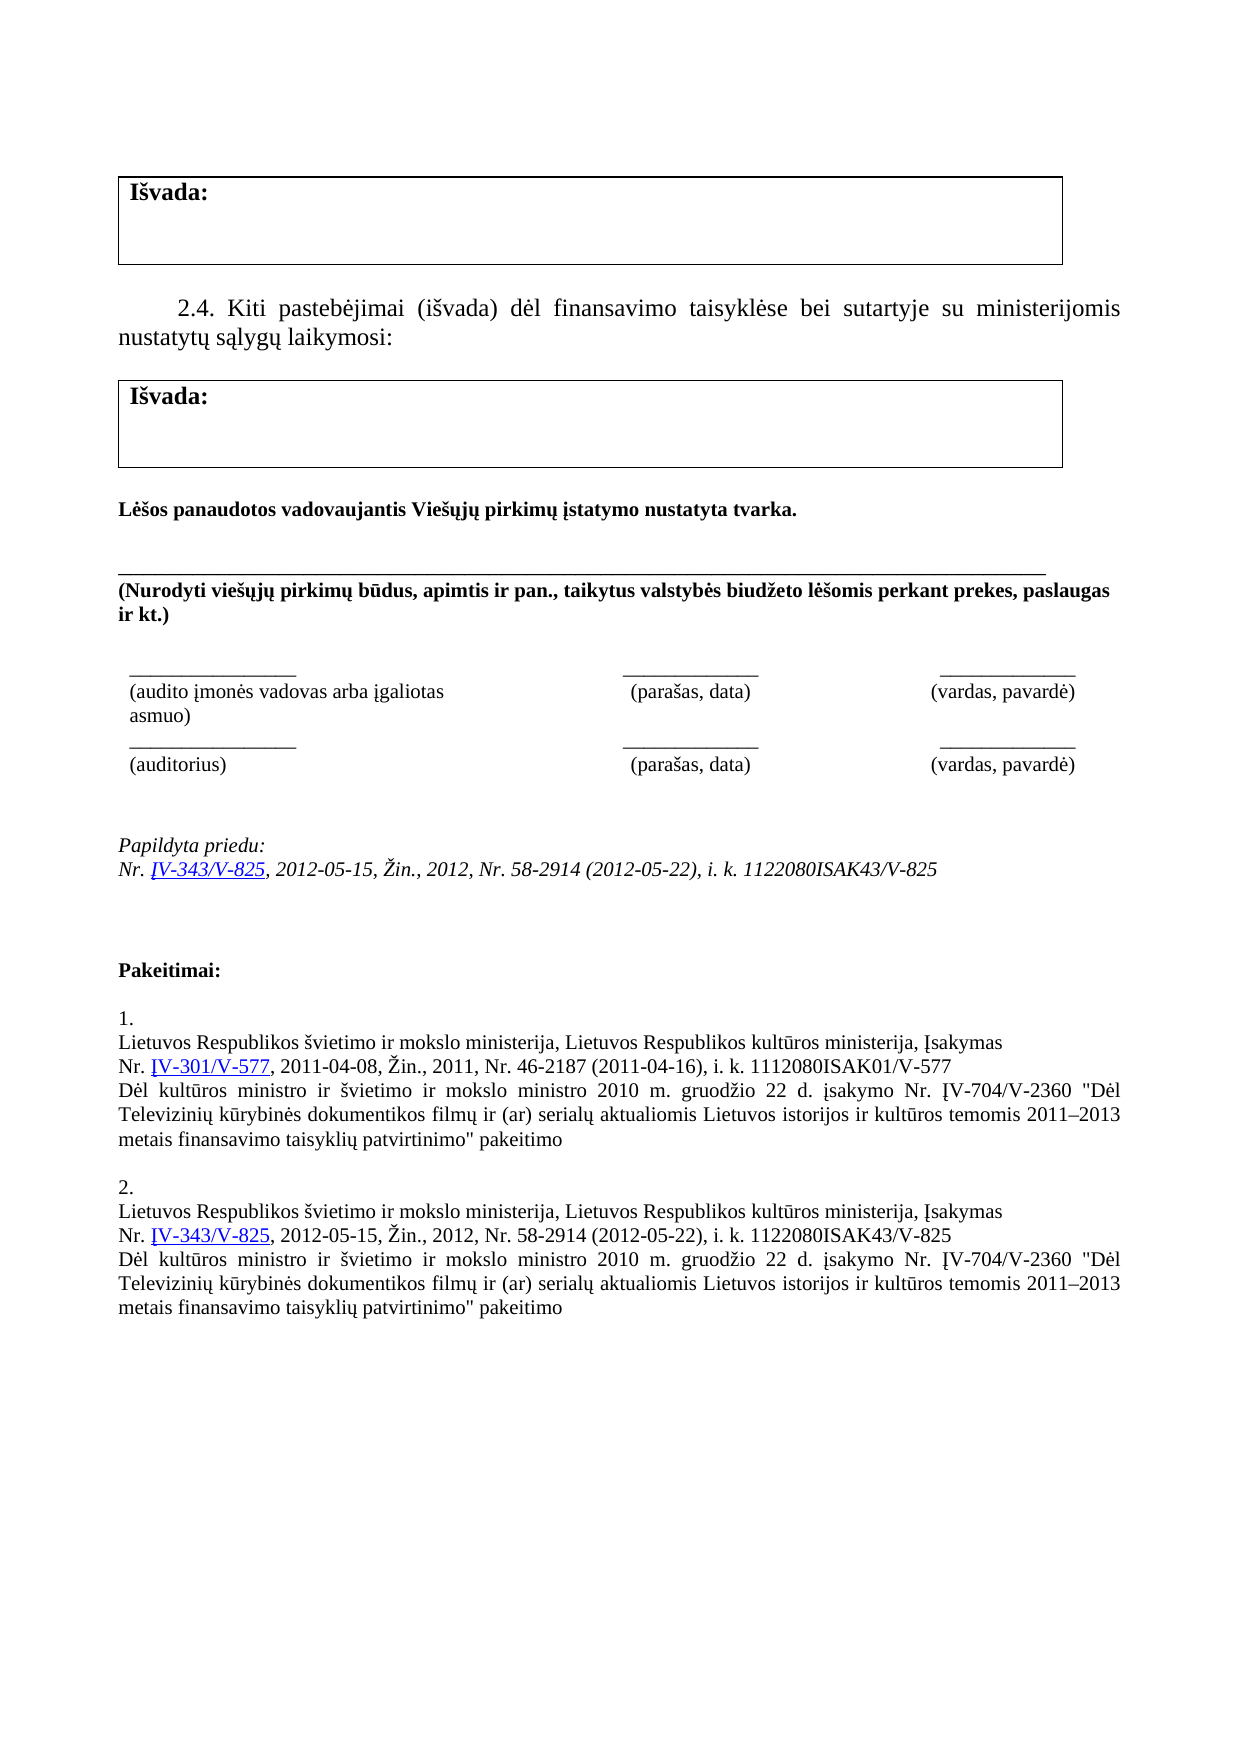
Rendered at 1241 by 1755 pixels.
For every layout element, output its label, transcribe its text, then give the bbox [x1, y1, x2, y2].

text Papildyta priedu: [118, 833, 1122, 857]
text 2. [118, 1174, 1122, 1199]
text Nr. ĮV-343/V-825, 2012-05-15, Žin., 2012, Nr. 58-2914 (2012-05-22), i. k. 1122080ISAK43/V-825 [118, 1223, 1122, 1247]
table_header _____________ (vardas, pavardė) [878, 655, 1086, 727]
text Nr. ĮV-343/V-825, 2012-05-15, Žin., 2012, Nr. 58-2914 (2012-05-22), i. k. 1122080ISAK43/V-825 [118, 857, 1122, 881]
text Dėl kultūros ministro ir švietimo ir mokslo ministro 2010 m. gruodžio 22 d. įsakymo Nr. ĮV-704/V-2360 "Dėl Televizinių kūrybinės dokumentikos filmų ir (ar) serialų aktualiomis Lietuvos istorijos ir kultūros temomis 2011–2013 metais finansavimo taisyklių patvirtinimo" pakeitimo [118, 1247, 1122, 1319]
text (Nurodyti viešųjų pirkimų būdus, apimtis ir pan., taikytus valstybės biudžeto lėšomis perkant prekes, paslaugas ir kt.) [118, 578, 1122, 626]
table_cell _____________ (vardas, pavardė) [878, 728, 1086, 776]
text Lėšos panaudotos vadovaujantis Viešųjų pirkimų įstatymo nustatyta tvarka. [118, 497, 1122, 521]
text 1. [118, 1006, 1122, 1030]
text _ [118, 549, 1122, 578]
text Pakeitimai: [118, 958, 1122, 982]
table_cell _____________ (parašas, data) [503, 728, 878, 776]
text Lietuvos Respublikos švietimo ir mokslo ministerija, Lietuvos Respublikos kultūros ministerija, Įsakymas [118, 1030, 1122, 1054]
table_cell ________________ (auditorius) [118, 728, 503, 776]
table_header _____________ (parašas, data) [503, 655, 878, 727]
table_header Išvada: [119, 381, 1062, 467]
text 2.4. Kiti pastebėjimai (išvada) dėl finansavimo taisyklėse bei sutartyje su ministerijomis nustatytų sąlygų laikymosi: [118, 293, 1122, 351]
text Lietuvos Respublikos švietimo ir mokslo ministerija, Lietuvos Respublikos kultūros ministerija, Įsakymas [118, 1199, 1122, 1223]
table_header ________________ (audito įmonės vadovas arba įgaliotas asmuo) [118, 655, 503, 727]
text Dėl kultūros ministro ir švietimo ir mokslo ministro 2010 m. gruodžio 22 d. įsakymo Nr. ĮV-704/V-2360 "Dėl Televizinių kūrybinės dokumentikos filmų ir (ar) serialų aktualiomis Lietuvos istorijos ir kultūros temomis 2011–2013 metais finansavimo taisyklių patvirtinimo" pakeitimo [118, 1078, 1122, 1151]
table_header Išvada: [119, 178, 1062, 264]
text Nr. ĮV-301/V-577, 2011-04-08, Žin., 2011, Nr. 46-2187 (2011-04-16), i. k. 1112080ISAK01/V-577 [118, 1054, 1122, 1078]
